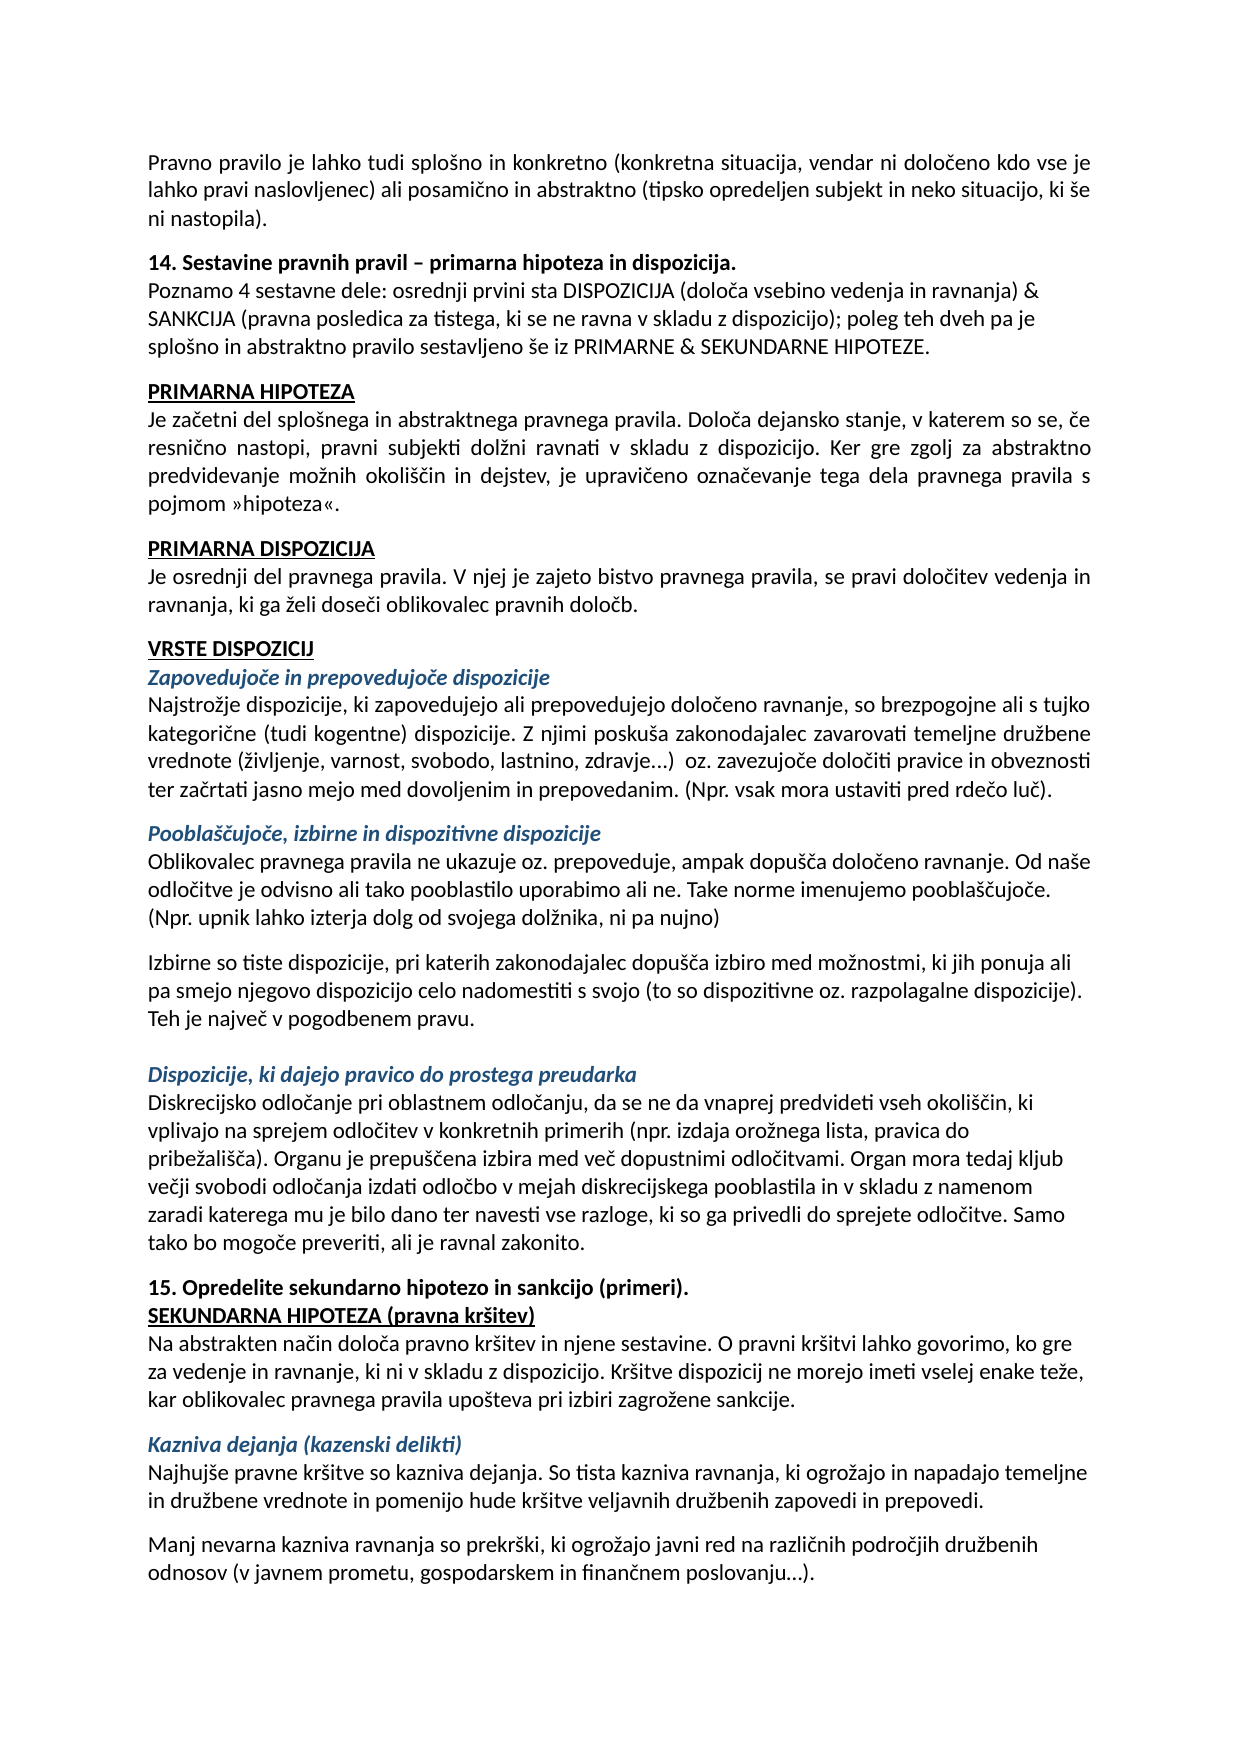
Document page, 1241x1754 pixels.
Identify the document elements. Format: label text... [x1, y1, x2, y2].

text 15. Opredelite sekundarno hipotezo in sankcijo (primeri). SEKUNDARNA HIPOTEZA (pravna kršitev) Na abstrakten način določa pravno kršitev in njene sestavine. O pravni kršitvi lahko govorimo, ko gre za vedenje in ravnanje, ki ni v skladu z dispozicijo. Kršitve dispozicij ne morejo imeti vselej enake teže, kar oblikovalec pravnega pravila upošteva pri izbiri zagrožene sankcije. [148, 1273, 1093, 1413]
text Pravno pravilo je lahko tudi splošno in konkretno (konkretna situacija, vendar ni določeno kdo vse je lahko pravi naslovljenec) ali posamično in abstraktno (tipsko opredeljen subjekt in neko situacijo, ki še ni nastopila). [148, 148, 1093, 232]
text Izbirne so tiste dispozicije, pri katerih zakonodajalec dopušča izbiro med možnostmi, ki jih ponuja ali pa smejo njegovo dispozicijo celo nadomestiti s svojo (to so dispozitivne oz. razpolagalne dispozicije). Teh je največ v pogodbenem pravu. Dispozicije, ki dajejo pravico do prostega preudarka Diskrecijsko odločanje pri oblastnem odločanju, da se ne da vnaprej predvideti vseh okoliščin, ki vplivajo na sprejem odločitev v konkretnih primerih (npr. izdaja orožnega lista, pravica do pribežališča). Organu je prepuščena izbira med več dopustnimi odločitvami. Organ mora tedaj kljub večji svobodi odločanja izdati odločbo v mejah diskrecijskega pooblastila in v skladu z namenom zaradi katerega mu je bilo dano ter navesti vse razloge, ki so ga privedli do sprejete odločitve. Samo tako bo mogoče preveriti, ali je ravnal zakonito. [148, 948, 1093, 1256]
text Kazniva dejanja (kazenski delikti) Najhujše pravne kršitve so kazniva dejanja. So tista kazniva ravnanja, ki ogrožajo in napadajo temeljne in družbene vrednote in pomenijo hude kršitve veljavnih družbenih zapovedi in prepovedi. [148, 1430, 1093, 1514]
text Manj nevarna kazniva ravnanja so prekrški, ki ogrožajo javni red na različnih področjih družbenih odnosov (v javnem prometu, gospodarskem in finančnem poslovanju…). [148, 1531, 1093, 1587]
text Najstrožje dispozicije, ki zapovedujejo ali prepovedujejo določeno ravnanje, so brezpogojne ali s tujko kategorične (tudi kogentne) dispozicije. Z njimi poskuša zakonodajalec zavarovati temeljne družbene vrednote (življenje, varnost, svobodo, lastnino, zdravje...) oz. zavezujoče določiti pravice in obveznosti ter začrtati jasno mejo med dovoljenim in prepovedanim. (Npr. vsak mora ustaviti pred rdečo luč). [148, 691, 1093, 803]
text Je začetni del splošnega in abstraktnega pravnega pravila. Določa dejansko stanje, v katerem so se, če resnično nastopi, pravni subjekti dolžni ravnati v skladu z dispozicijo. Ker gre zgolj za abstraktno predvidevanje možnih okoliščin in dejstev, je upravičeno označevanje tega dela pravnega pravila s pojmom »hipoteza«. [148, 405, 1093, 517]
text Pooblaščujoče, izbirne in dispozitivne dispozicije Oblikovalec pravnega pravila ne ukazuje oz. prepoveduje, ampak dopušča določeno ravnanje. Od naše odločitve je odvisno ali tako pooblastilo uporabimo ali ne. Take norme imenujemo pooblaščujoče. (Npr. upnik lahko izterja dolg od svojega dolžnika, ni pa nujno) [148, 819, 1093, 931]
text Je osrednji del pravnega pravila. V njej je zajeto bistvo pravnega pravila, se pravi določitev vedenja in ravnanja, ki ga želi doseči oblikovalec pravnih določb. [148, 562, 1093, 618]
text 14. Sestavine pravnih pravil – primarna hipoteza in dispozicija. Poznamo 4 sestavne dele: osrednji prvini sta DISPOZICIJA (določa vsebino vedenja in ravnanja) & SANKCIJA (pravna posledica za tistega, ki se ne ravna v skladu z dispozicijo); poleg teh dveh pa je splošno in abstraktno pravilo sestavljeno še iz PRIMARNE & SEKUNDARNE HIPOTEZE. [148, 248, 1093, 360]
subtitle PRIMARNA HIPOTEZA [148, 377, 1093, 405]
text PRIMARNA DISPOZICIJA [148, 534, 1093, 562]
text VRSTE DISPOZICIJ Zapovedujoče in prepovedujoče dispozicije [148, 634, 1093, 691]
